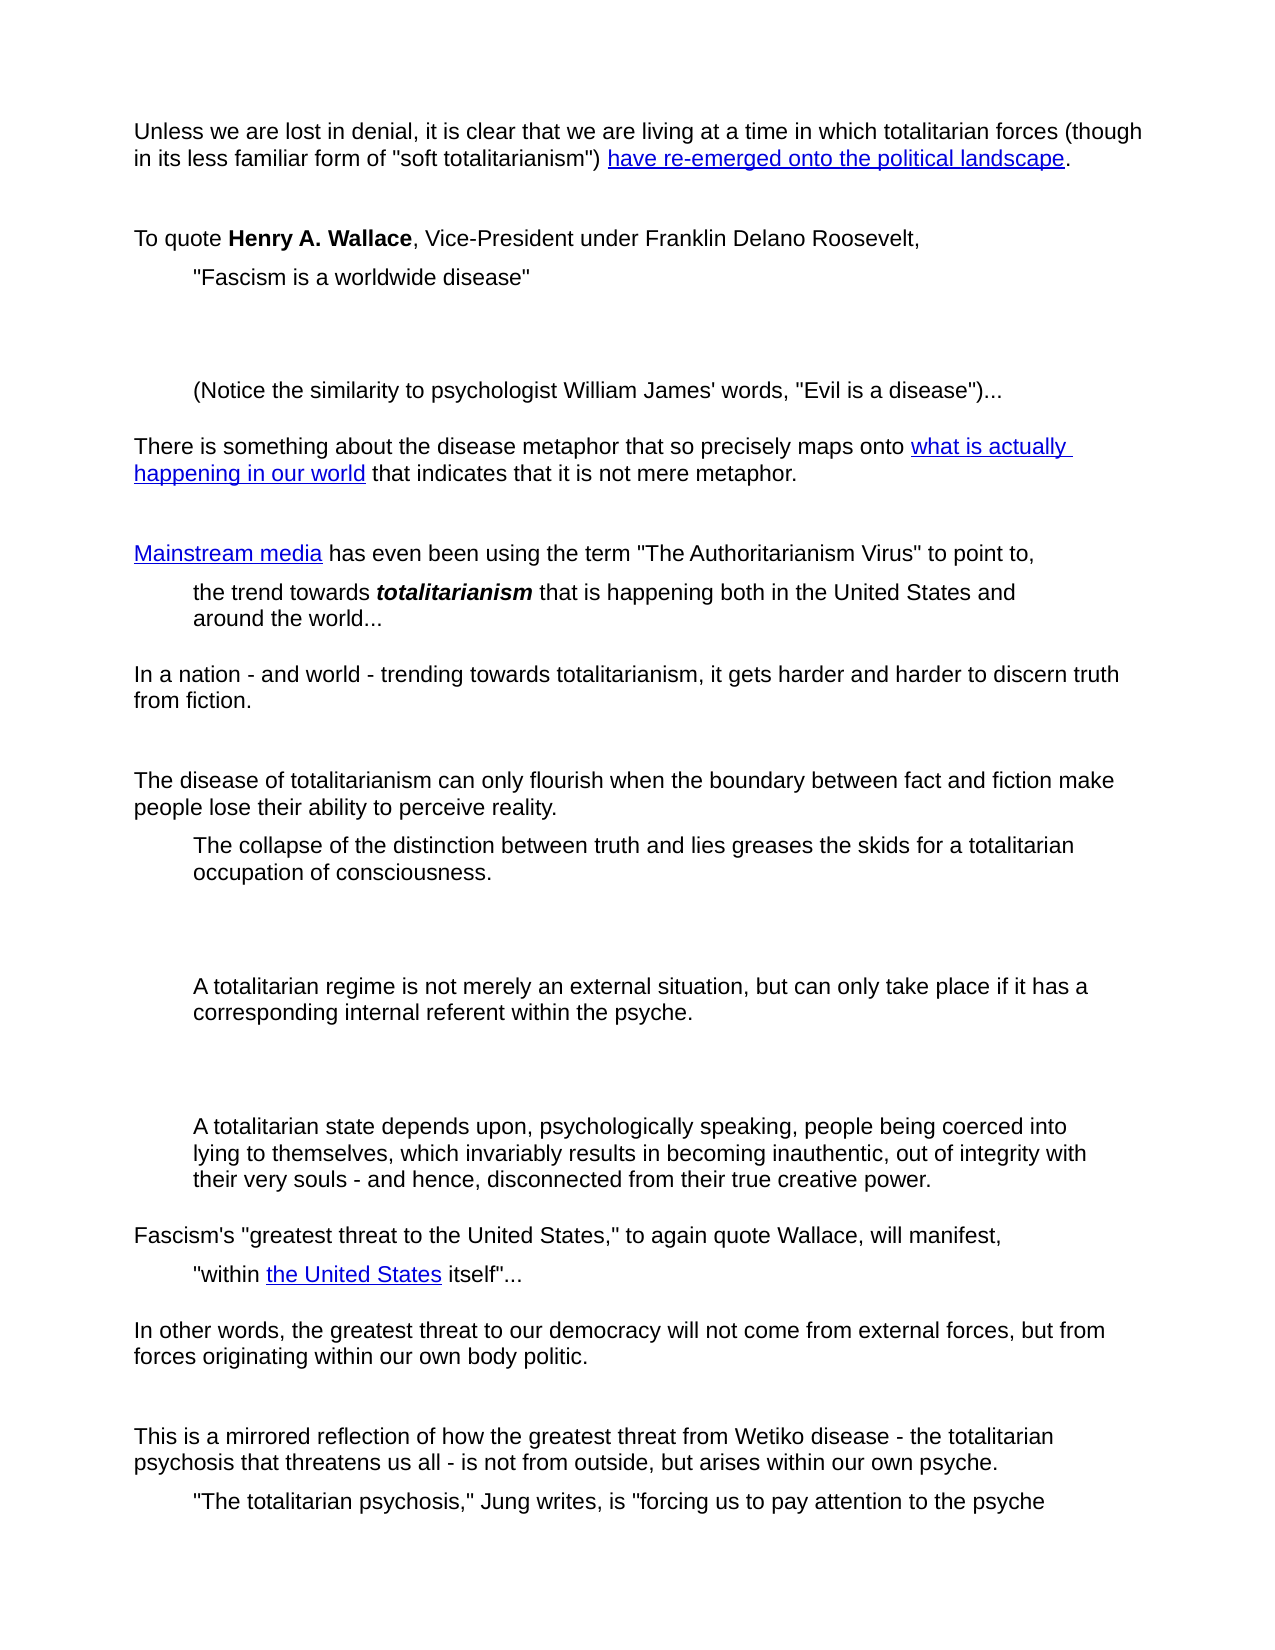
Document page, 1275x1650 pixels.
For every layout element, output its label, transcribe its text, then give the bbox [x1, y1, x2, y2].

text In a nation - and world - trending towards totalitarianism, it gets harder and harder to discern truth from fiction. [134, 661, 1147, 713]
text The collapse of the distinction between truth and lies greases the skids for a totalitarian occupation of consciousness. [193, 832, 1088, 885]
text "Fascism is a worldwide disease" [193, 263, 1088, 290]
text In other words, the greatest threat to our democracy will not come from external forces, but from forces originating within our own body politic. [134, 1317, 1147, 1369]
text To quote Henry A. Wallace, Vice-President under Franklin Delano Roosevelt, [134, 224, 1147, 251]
text Mainstream media has even been using the term "The Authoritarianism Virus" to point to, [134, 540, 1147, 566]
text The disease of totalitarianism can only flourish when the boundary between fact and fiction make people lose their ability to perceive reality. [134, 767, 1147, 820]
text (Notice the similarity to psychologist William James' words, "Evil is a disease")... [193, 377, 1088, 404]
text A totalitarian regime is not merely an external situation, but can only take place if it has a corresponding internal referent within the psyche. [193, 973, 1088, 1026]
text Fascism's "greatest threat to the United States," to again quote Wallace, will manifest, [134, 1222, 1147, 1248]
text There is something about the disease metaphor that so precisely maps onto what is actually happening in our world that indicates that it is not mere metaphor. [134, 433, 1147, 486]
text Unless we are lost in denial, it is clear that we are living at a time in which totalitarian forces (though in its less familiar form of "soft totalitarianism") have re-emerged onto the political landscape. [134, 118, 1147, 171]
text "The totalitarian psychosis," Jung writes, is "forcing us to pay attention to the psyche [193, 1488, 1088, 1514]
text "within the United States itself"... [193, 1261, 1088, 1287]
text the trend towards totalitarianism that is happening both in the United States and around the world... [193, 579, 1088, 631]
text This is a mirrored reflection of how the greatest threat from Wetiko disease - the totalitarian psychosis that threatens us all - is not from outside, but arises within our own psyche. [134, 1423, 1147, 1476]
text A totalitarian state depends upon, psychologically speaking, people being coerced into lying to themselves, which invariably results in becoming inauthentic, out of integrity with their very souls - and hence, disconnected from their true creative power. [193, 1113, 1088, 1192]
